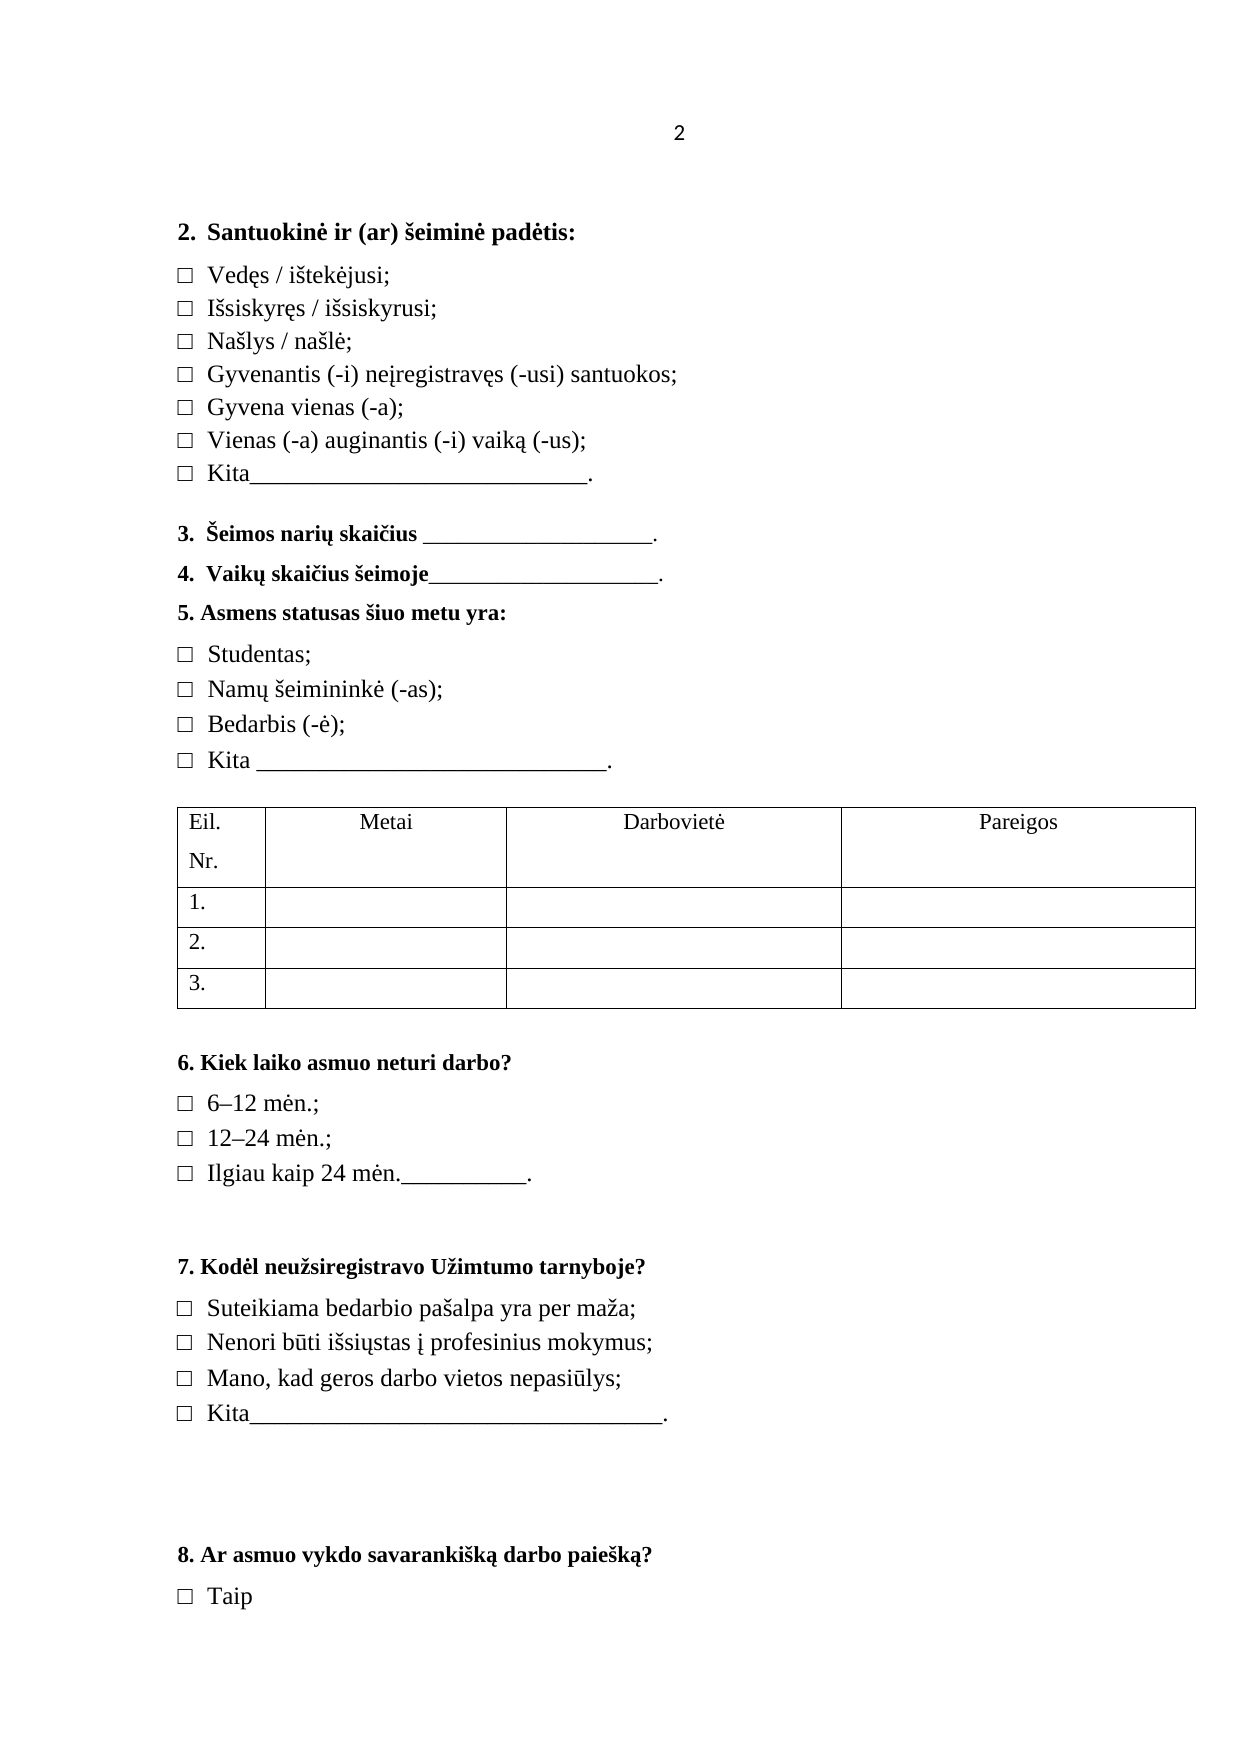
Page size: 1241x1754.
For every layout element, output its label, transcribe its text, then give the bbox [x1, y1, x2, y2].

text □ Mano, kad geros darbo vietos nepasiūlys; [177, 1363, 1181, 1394]
text □ Bedarbis (-ė); [177, 709, 1181, 740]
text □ Taip [177, 1581, 1181, 1611]
table_cell [842, 888, 1195, 927]
table_cell [507, 888, 841, 927]
table_cell [507, 928, 841, 968]
text 8. Ar asmuo vykdo savarankišką darbo paiešką? [177, 1541, 1181, 1568]
table_cell [842, 928, 1195, 968]
text □ Kita___________________________. [177, 458, 1181, 487]
text □ Gyvenantis (-i) neįregistravęs (-usi) santuokos; [177, 359, 1181, 388]
table_cell [266, 928, 506, 968]
text 5. Asmens statusas šiuo metu yra: [177, 599, 1181, 626]
text □ Kita ____________________________. [177, 745, 1181, 776]
table_cell 3. [178, 969, 265, 1008]
text □ Vienas (-a) auginantis (-i) vaiką (-us); [177, 426, 1181, 454]
table_cell [266, 969, 506, 1008]
table_cell 1. [178, 888, 265, 927]
table_cell [842, 969, 1195, 1008]
text 3. Šeimos narių skaičius ____________________. [177, 520, 1181, 547]
text 4. Vaikų skaičius šeimoje____________________. [177, 560, 1181, 586]
text 6. Kiek laiko asmuo neturi darbo? [177, 1049, 1181, 1075]
table_cell [266, 888, 506, 927]
text □ Ilgiau kaip 24 mėn.__________. [177, 1158, 1181, 1189]
table_cell 2. [178, 928, 265, 968]
text □ Studentas; [177, 639, 1181, 669]
text □ Nenori būti išsiųstas į profesinius mokymus; [177, 1327, 1181, 1358]
table_header Metai [266, 808, 506, 887]
text 7. Kodėl neužsiregistravo Užimtumo tarnyboje? [177, 1253, 1181, 1279]
table_header Pareigos [842, 808, 1195, 887]
text 2. Santuokinė ir (ar) šeiminė padėtis: [177, 217, 1181, 246]
text □ Namų šeimininkė (-as); [177, 674, 1181, 705]
table_header Darbovietė [507, 808, 841, 887]
text □ Išsiskyręs / išsiskyrusi; [177, 293, 1181, 322]
text □ 6–12 mėn.; [177, 1088, 1181, 1118]
text □ Suteikiama bedarbio pašalpa yra per maža; [177, 1293, 1181, 1323]
table_header Eil. Nr. [178, 808, 265, 887]
text □ Vedęs / ištekėjusi; [177, 260, 1181, 289]
text □ Gyvena vienas (-a); [177, 392, 1181, 421]
text □ Kita_________________________________. [177, 1398, 1181, 1429]
text □ Našlys / našlė; [177, 326, 1181, 355]
table_cell [507, 969, 841, 1008]
text □ 12–24 mėn.; [177, 1123, 1181, 1154]
